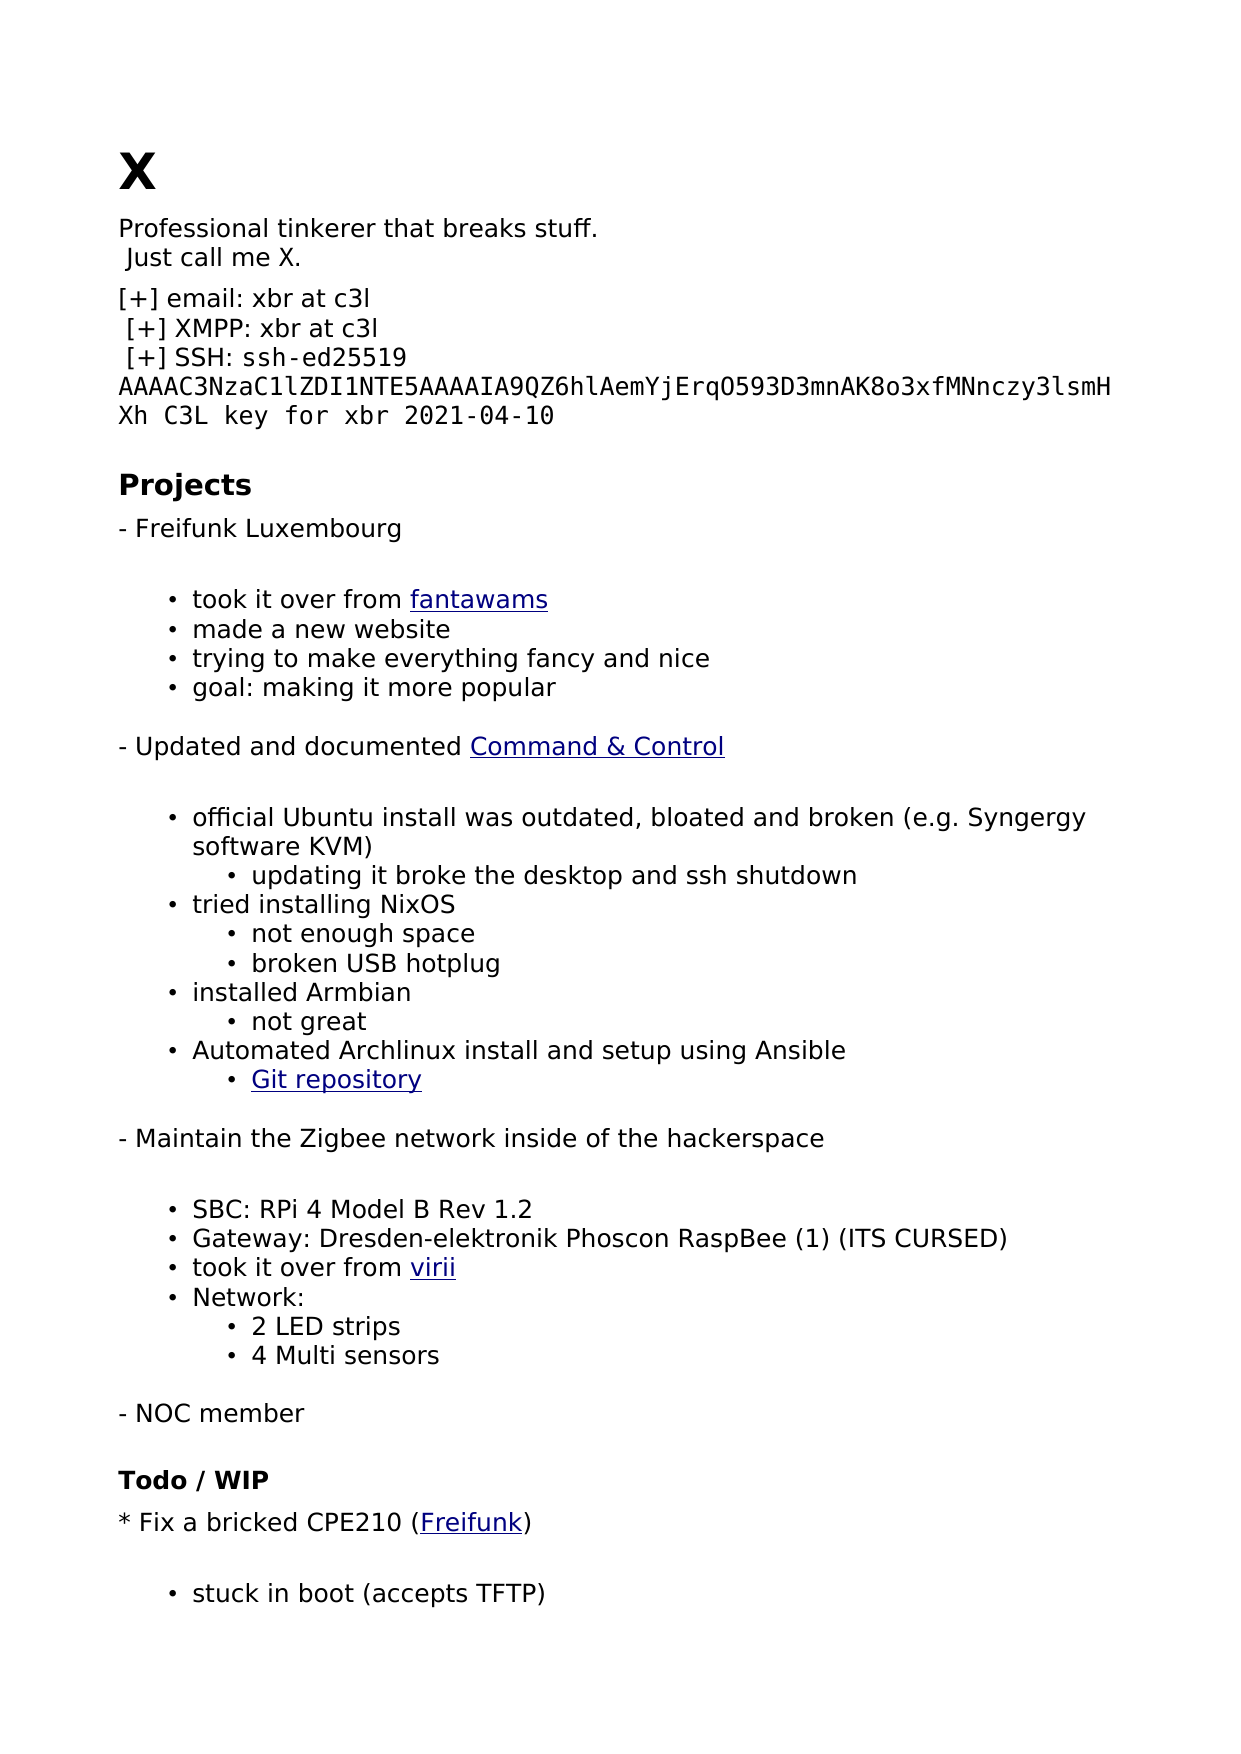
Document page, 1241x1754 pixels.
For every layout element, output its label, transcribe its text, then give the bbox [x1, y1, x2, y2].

text [+] email: xbr at c3l [+] XMPP: xbr at c3l [+] SSH: ssh-ed25519 AAAAC3NzaC1lZDI1NTE5AAAAIA9QZ6hlAemYjErqO593D3mnAK8o3xfMNnczy3lsmHXh C3L key for xbr 2021-04-10 [118, 285, 1122, 431]
list goal: making it more popular [177, 673, 1122, 702]
text - Updated and documented Command & Control [118, 732, 1122, 761]
text * Fix a bricked CPE210 (Freifunk) [118, 1508, 1122, 1537]
list Git repository [236, 1065, 1122, 1094]
list official Ubuntu install was outdated, bloated and broken (e.g. Syngergy software KVM) [177, 803, 1122, 861]
text - NOC member [118, 1400, 1122, 1429]
list trying to make everything fancy and nice [177, 644, 1122, 673]
list 2 LED strips [236, 1312, 1122, 1341]
list installed Armbian [177, 978, 1122, 1007]
text - Freifunk Luxembourg [118, 514, 1122, 544]
list not great [236, 1007, 1122, 1036]
list broken USB hotplug [236, 949, 1122, 978]
list SBC: RPi 4 Model B Rev 1.2 [177, 1195, 1122, 1224]
subtitle Projects [118, 468, 1122, 502]
list 4 Multi sensors [236, 1341, 1122, 1370]
list stuck in boot (accepts TFTP) [177, 1579, 1122, 1608]
list Automated Archlinux install and setup using Ansible [177, 1036, 1122, 1065]
subtitle Todo / WIP [118, 1466, 1122, 1496]
list made a new website [177, 615, 1122, 644]
list tried installing NixOS [177, 890, 1122, 919]
list Network: [177, 1283, 1122, 1312]
list updating it broke the desktop and ssh shutdown [236, 861, 1122, 890]
subtitle X [118, 143, 1122, 201]
list took it over from fantawams [177, 586, 1122, 615]
text Professional tinkerer that breaks stuff. Just call me X. [118, 214, 1122, 272]
list took it over from virii [177, 1253, 1122, 1283]
text - Maintain the Zigbee network inside of the hackerspace [118, 1124, 1122, 1153]
list not enough space [236, 919, 1122, 949]
list Gateway: Dresden-elektronik Phoscon RaspBee (1) (ITS CURSED) [177, 1224, 1122, 1253]
